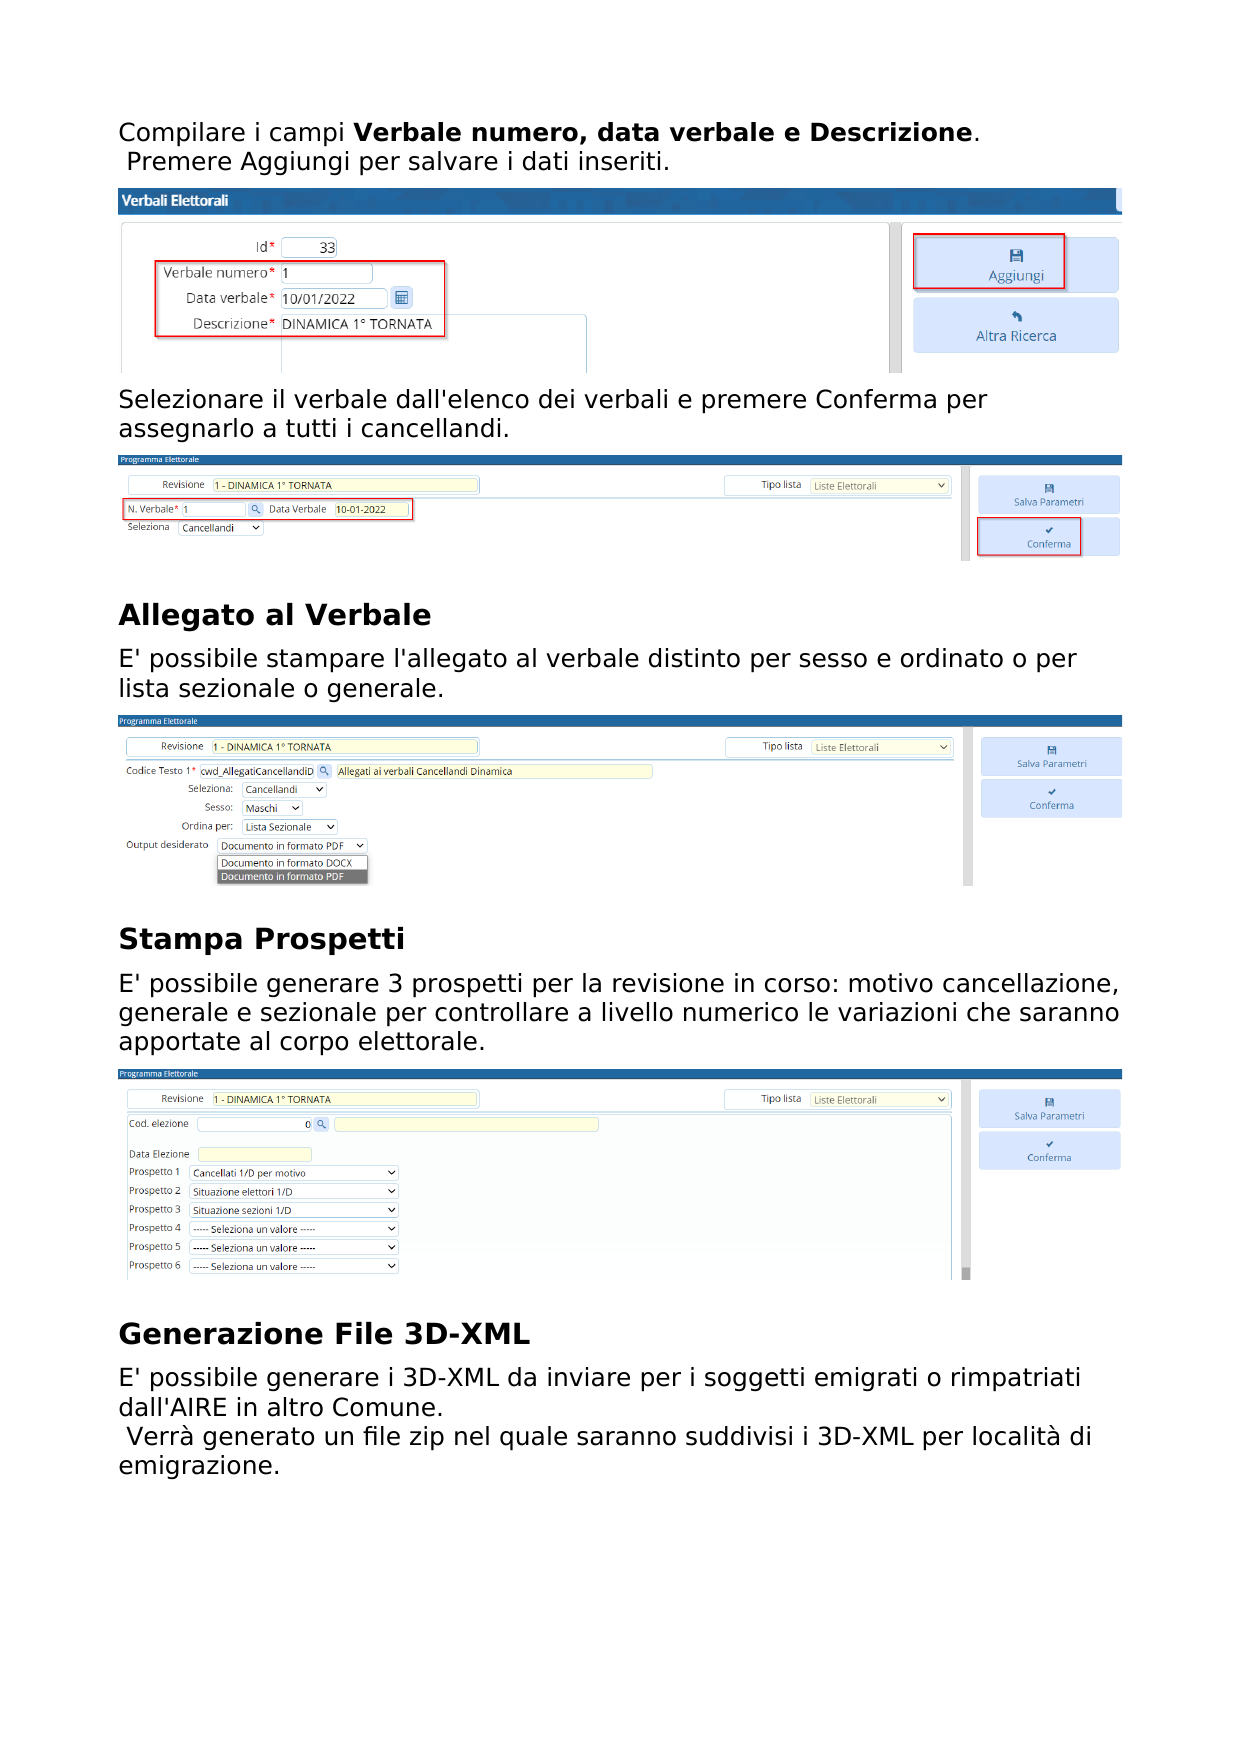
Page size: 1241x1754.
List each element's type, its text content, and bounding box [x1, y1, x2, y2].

text E' possibile generare 3 prospetti per la revisione in corso: motivo cancellazione, generale e sezionale per controllare a livello numerico le variazioni che saranno apportate al corpo elettorale. [118, 969, 1122, 1057]
text E' possibile generare i 3D-XML da inviare per i soggetti emigrati o rimpatriati dall'AIRE in altro Comune. Verrà generato un file zip nel quale saranno suddivisi i 3D-XML per località di emigrazione. [118, 1363, 1122, 1480]
text Selezionare il verbale dall'elenco dei verbali e premere Conferma per assegnarlo a tutti i cancellandi. [118, 385, 1122, 443]
subtitle Stampa Prospetti [118, 923, 1122, 957]
subtitle Generazione File 3D-XML [118, 1317, 1122, 1351]
picture [118, 455, 1123, 561]
picture [118, 715, 1123, 886]
picture [118, 188, 1123, 373]
text E' possibile stampare l'allegato al verbale distinto per sesso e ordinato o per lista sezionale o generale. [118, 644, 1122, 703]
subtitle Allegato al Verbale [118, 598, 1122, 632]
text Compilare i campi Verbale numero, data verbale e Descrizione. Premere Aggiungi per salvare i dati inseriti. [118, 118, 1122, 176]
picture [118, 1069, 1123, 1280]
